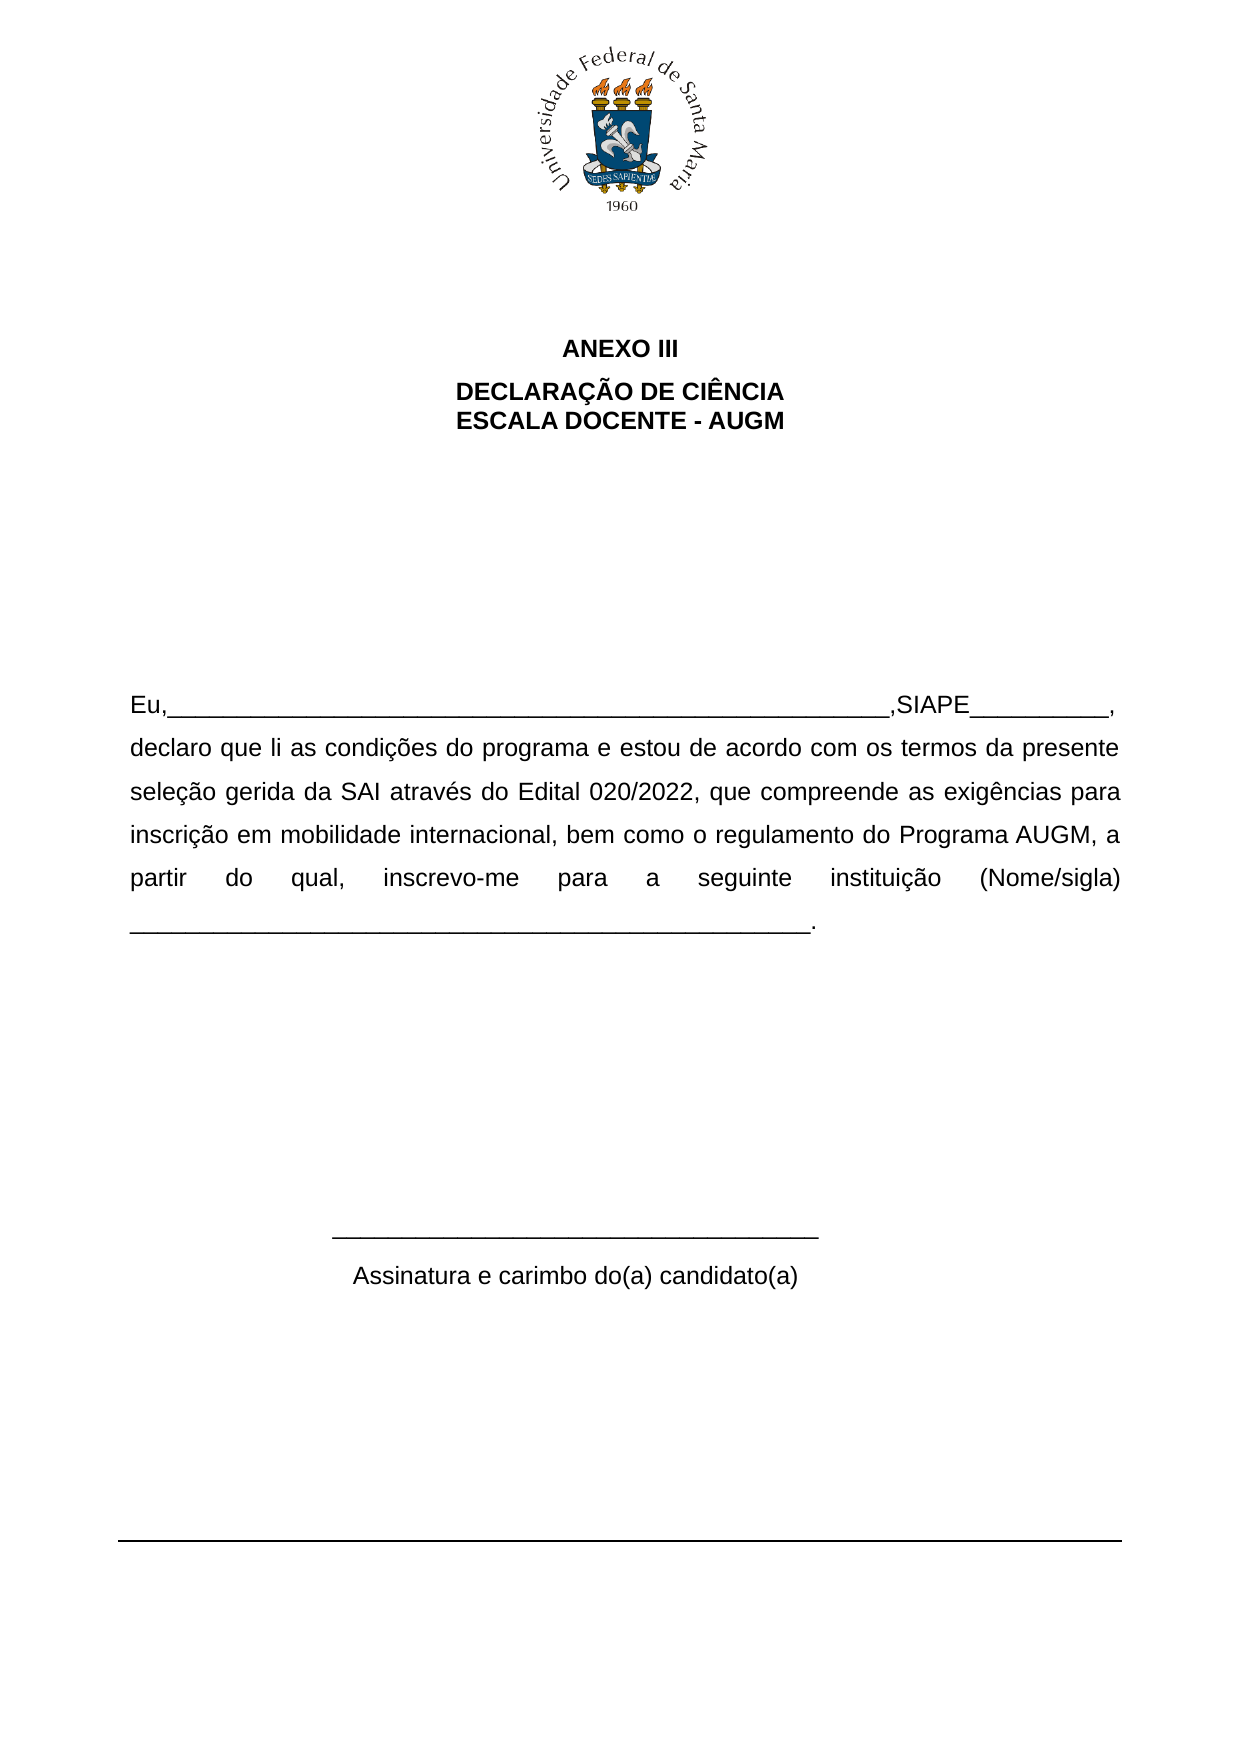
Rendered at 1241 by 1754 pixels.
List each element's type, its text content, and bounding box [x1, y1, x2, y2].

list Assinatura e carimbo do(a) candidato(a) [29, 1261, 1122, 1289]
text ESCALA DOCENTE - AUGM [103, 406, 1122, 434]
list Eu,____________________________________________________,SIAPE__________, declaro que li as condições do programa e estou de acordo com os termos da presente seleção gerida da SAI através do Edital 020/2022, que compreende as exigências para inscrição em mobilidade internacional, bem como o regulamento do Programa AUGM, a partir do qual, inscrevo-me para a seguinte instituição (Nome/sigla) _________________________________________________. [130, 690, 1122, 934]
list ___________________________________ [29, 1211, 1122, 1240]
text ANEXO III [118, 334, 1122, 362]
text DECLARAÇÃO DE CIÊNCIA [103, 377, 1122, 406]
